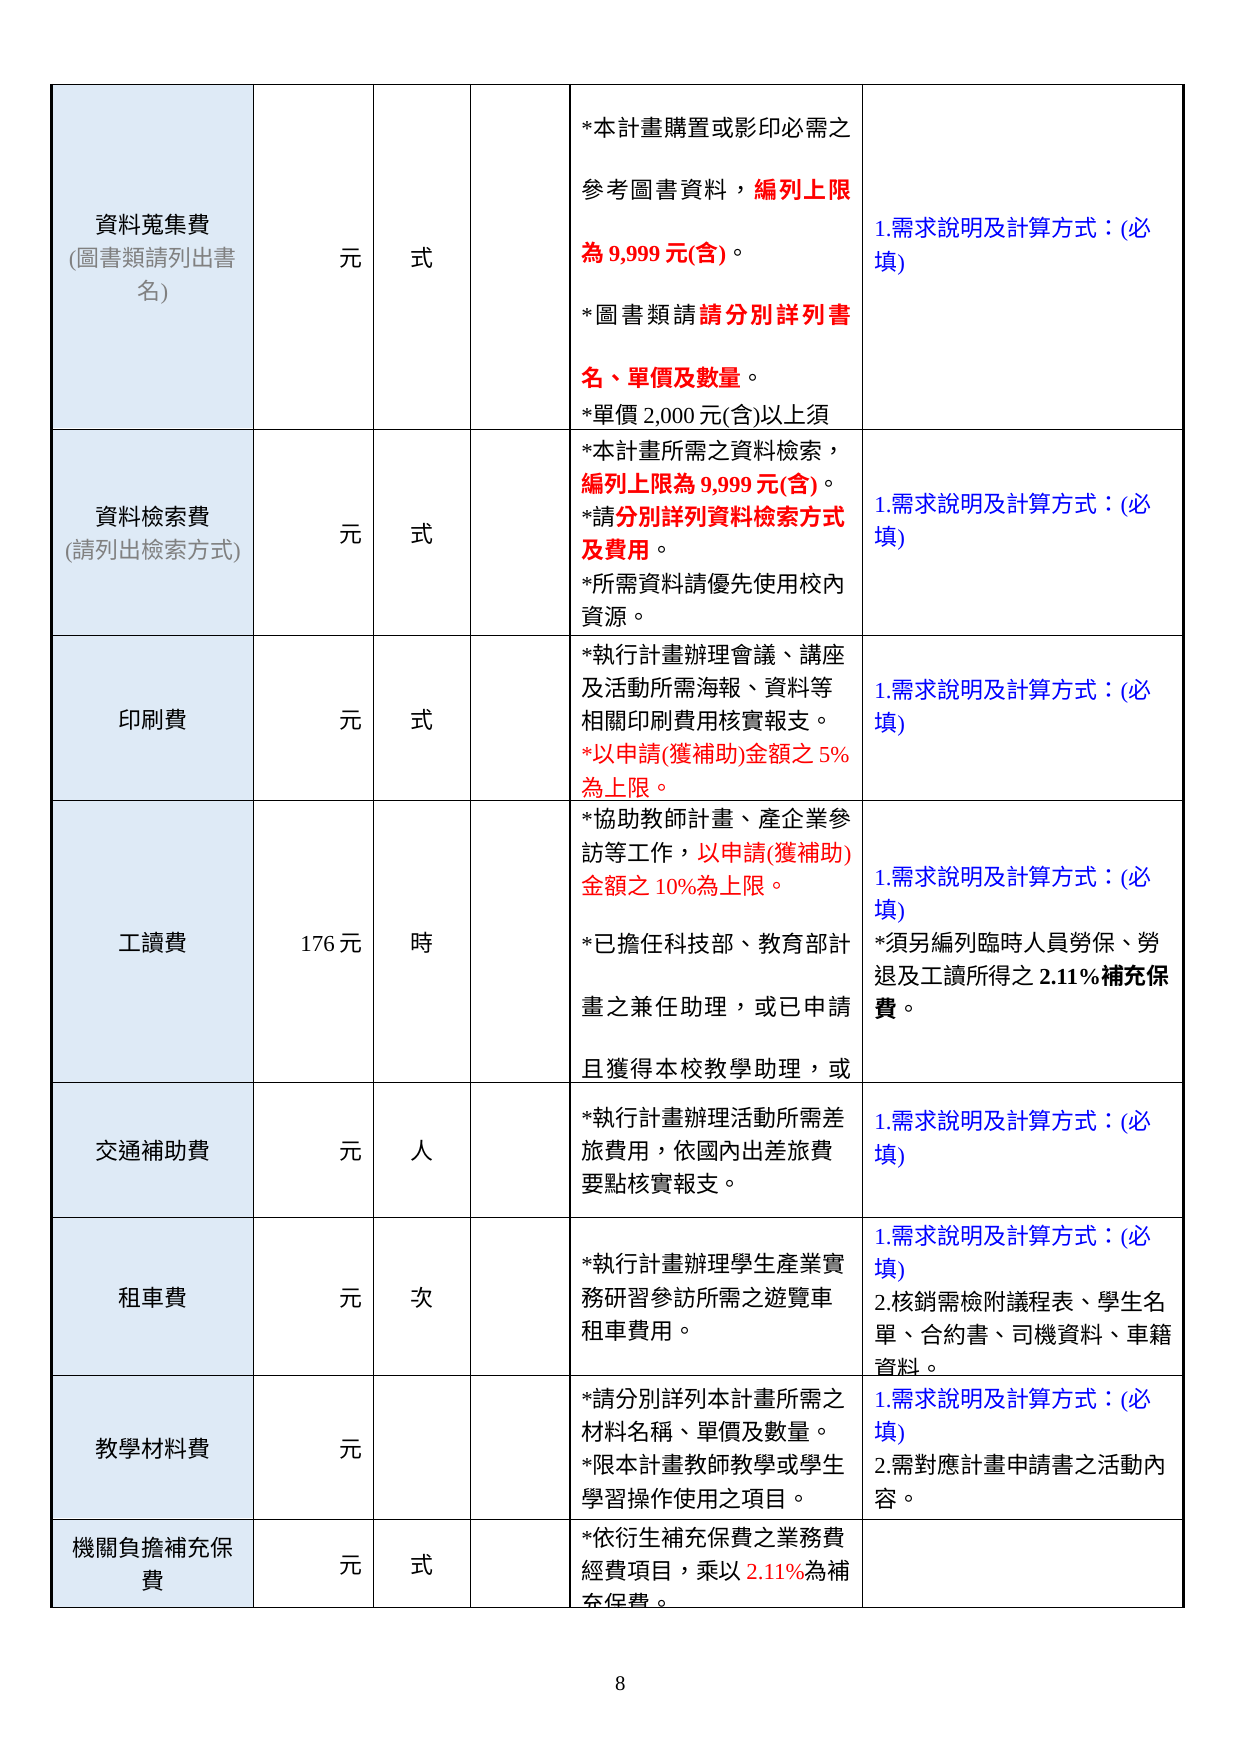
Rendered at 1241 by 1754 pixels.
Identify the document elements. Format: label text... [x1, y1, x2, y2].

table_cell 元 [254, 1520, 373, 1607]
table_cell 元 [254, 85, 373, 428]
table_cell 式 [374, 85, 470, 428]
table_cell 1.需求說明及計算方式：(必填) 2.需對應計畫申請書之活動內容。 [863, 1376, 1182, 1518]
table_cell 1.需求說明及計算方式：(必填) [863, 430, 1182, 635]
table_cell [471, 636, 569, 800]
table_cell 印刷費 [53, 636, 253, 800]
table_cell 時 [374, 801, 470, 1082]
table_cell *執行計畫辦理活動所需差旅費用，依國內出差旅費要點核實報支。 [571, 1083, 862, 1217]
table_cell 資料檢索費 (請列出檢索方式) [53, 430, 253, 635]
table_cell 工讀費 [53, 801, 253, 1082]
table_cell *依衍生補充保費之業務費經費項目，乘以2.11%為補充保費。 [571, 1520, 862, 1607]
table_cell [471, 85, 569, 428]
table_cell [863, 1520, 1182, 1607]
table_cell 1.需求說明及計算方式：(必填) [863, 1083, 1182, 1217]
table_cell 資料蒐集費 (圖書類請列出書名) [53, 85, 253, 428]
table_cell *協助教師計畫、產企業參訪等工作，以申請(獲補助)金額之10%為上限。 *已擔任科技部、教育部計畫之兼任助理，或已申請且獲得本校教學助理，或同一期間於其他單位擔任工讀生者不得另擔任本計畫臨時人員。 [571, 801, 862, 1082]
table_cell 元 [254, 430, 373, 635]
table_cell [471, 1376, 569, 1518]
table_cell *本計畫購置或影印必需之參考圖書資料，編列上限為9,999元(含)。 *圖書類請請分別詳列書名、單價及數量。 *單價2,000元(含)以上須附非消耗品財產增加單並會辦保管組。 *所需資料請優先使用校內資源。 [571, 85, 862, 428]
table_cell 1.需求說明及計算方式：(必填) [863, 636, 1182, 800]
table_cell [471, 1218, 569, 1375]
table_cell 機關負擔補充保費 [53, 1520, 253, 1607]
table_cell [471, 430, 569, 635]
table_cell 次 [374, 1218, 470, 1375]
table_cell *執行計畫辦理會議、講座及活動所需海報、資料等相關印刷費用核實報支。 *以申請(獲補助)金額之5%為上限。 [571, 636, 862, 800]
table_cell 式 [374, 430, 470, 635]
table_cell 教學材料費 [53, 1376, 253, 1518]
table_cell 元 [254, 1218, 373, 1375]
table_cell [471, 1520, 569, 1607]
table_cell 元 [254, 1376, 373, 1518]
table_cell 元 [254, 636, 373, 800]
table_cell [471, 801, 569, 1082]
table_cell *本計畫所需之資料檢索，編列上限為9,999元(含)。 *請分別詳列資料檢索方式及費用。 *所需資料請優先使用校內資源。 [571, 430, 862, 635]
table_cell 1.需求說明及計算方式：(必填) *須另編列臨時人員勞保、勞退及工讀所得之2.11%補充保費。 [863, 801, 1182, 1082]
table_cell 元 [254, 1083, 373, 1217]
table_cell 176元 [254, 801, 373, 1082]
table_cell 1.需求說明及計算方式：(必填) 2.核銷需檢附議程表、學生名單、合約書、司機資料、車籍資料。 [863, 1218, 1182, 1375]
table_cell 租車費 [53, 1218, 253, 1375]
table_cell 人 [374, 1083, 470, 1217]
table_cell 式 [374, 636, 470, 800]
table_cell [374, 1376, 470, 1518]
table_cell 交通補助費 [53, 1083, 253, 1217]
table_cell 式 [374, 1520, 470, 1607]
table_cell *請分別詳列本計畫所需之材料名稱、單價及數量。 *限本計畫教師教學或學生學習操作使用之項目。 [571, 1376, 862, 1518]
table_cell *執行計畫辦理學生產業實務研習參訪所需之遊覽車租車費用。 [571, 1218, 862, 1375]
table_cell 1.需求說明及計算方式：(必填) [863, 85, 1182, 428]
table_cell [471, 1083, 569, 1217]
